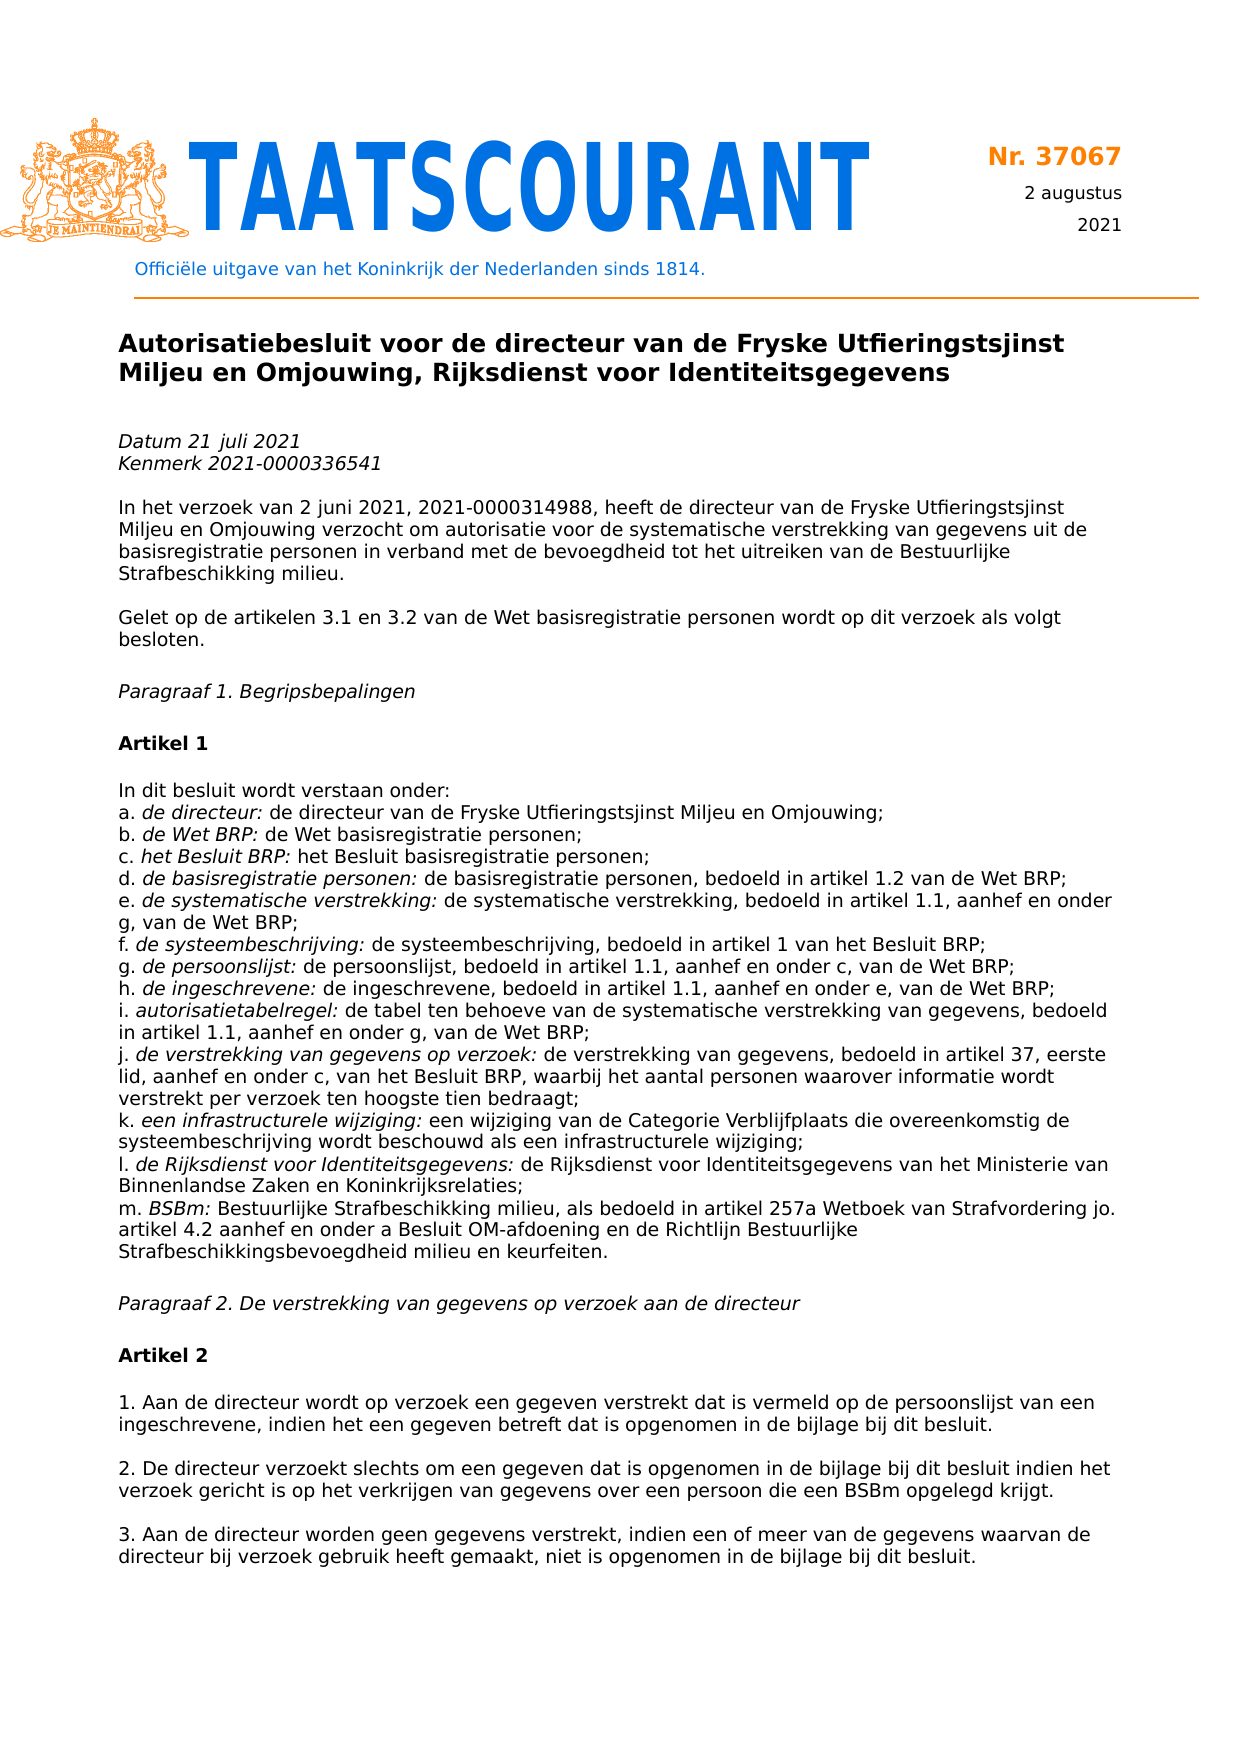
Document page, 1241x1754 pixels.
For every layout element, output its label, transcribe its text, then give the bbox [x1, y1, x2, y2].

text Datum 21 juli 2021 [118, 431, 1122, 453]
text 2. De directeur verzoekt slechts om een gegeven dat is opgenomen in de bijlage bij dit besluit indien het verzoek gericht is op het verkrijgen van gegevens over een persoon die een BSBm opgelegd krijgt. [118, 1458, 1122, 1502]
text m. BSBm: Bestuurlijke Strafbeschikking milieu, als bedoeld in artikel 257a Wetboek van Strafvordering jo. artikel 4.2 aanhef en onder a Besluit OM-afdoening en de Richtlijn Bestuurlijke Strafbeschikkingsbevoegdheid milieu en keurfeiten. [118, 1197, 1122, 1263]
table_header Nr. 37067 [939, 118, 1199, 177]
table_header [0, 242, 134, 297]
table_cell 2 augustus [939, 177, 1199, 209]
text g. de persoonslijst: de persoonslijst, bedoeld in artikel 1.1, aanhef en onder c, van de Wet BRP; [118, 956, 1122, 978]
text l. de Rijksdienst voor Identiteitsgegevens: de Rijksdienst voor Identiteitsgegevens van het Ministerie van Binnenlandse Zaken en Koninkrijksrelaties; [118, 1153, 1122, 1197]
text d. de basisregistratie personen: de basisregistratie personen, bedoeld in artikel 1.2 van de Wet BRP; [118, 868, 1122, 890]
text In dit besluit wordt verstaan onder: [118, 780, 1122, 802]
text h. de ingeschrevene: de ingeschrevene, bedoeld in artikel 1.1, aanhef en onder e, van de Wet BRP; [118, 978, 1122, 999]
text b. de Wet BRP: de Wet basisregistratie personen; [118, 824, 1122, 846]
text k. een infrastructurele wijziging: een wijziging van de Categorie Verblijfplaats die overeenkomstig de systeembeschrijving wordt beschouwd als een infrastructurele wijziging; [118, 1109, 1122, 1153]
subtitle Autorisatiebesluit voor de directeur van de Fryske Utfieringstsjinst Miljeu en Omjouwing, Rijksdienst voor Identiteitsgegevens [118, 329, 1122, 387]
table_cell 2021 [939, 209, 1199, 259]
text 3. Aan de directeur worden geen gegevens verstrekt, indien een of meer van de gegevens waarvan de directeur bij verzoek gebruik heeft gemaakt, niet is opgenomen in de bijlage bij dit besluit. [118, 1524, 1122, 1568]
picture [0, 118, 189, 242]
subtitle Artikel 2 [118, 1345, 1122, 1367]
text Kenmerk 2021-0000336541 [118, 453, 1122, 475]
table_cell Officiële uitgave van het Koninkrijk der Nederlanden sinds 1814. [134, 259, 1199, 297]
subtitle Paragraaf 1. Begripsbepalingen [118, 681, 1122, 703]
text e. de systematische verstrekking: de systematische verstrekking, bedoeld in artikel 1.1, aanhef en onder g, van de Wet BRP; [118, 890, 1122, 934]
subtitle Paragraaf 2. De verstrekking van gegevens op verzoek aan de directeur [118, 1293, 1122, 1315]
text Gelet op de artikelen 3.1 en 3.2 van de Wet basisregistratie personen wordt op dit verzoek als volgt besloten. [118, 607, 1122, 651]
text i. autorisatietabelregel: de tabel ten behoeve van de systematische verstrekking van gegevens, bedoeld in artikel 1.1, aanhef en onder g, van de Wet BRP; [118, 999, 1122, 1043]
text In het verzoek van 2 juni 2021, 2021-0000314988, heeft de directeur van de Fryske Utfieringstsjinst Miljeu en Omjouwing verzocht om autorisatie voor de systematische verstrekking van gegevens uit de basisregistratie personen in verband met de bevoegdheid tot het uitreiken van de Bestuurlijke Strafbeschikking milieu. [118, 497, 1122, 585]
text c. het Besluit BRP: het Besluit basisregistratie personen; [118, 846, 1122, 868]
text f. de systeembeschrijving: de systeembeschrijving, bedoeld in artikel 1 van het Besluit BRP; [118, 934, 1122, 956]
text 1. Aan de directeur wordt op verzoek een gegeven verstrekt dat is vermeld op de persoonslijst van een ingeschrevene, indien het een gegeven betreft dat is opgenomen in de bijlage bij dit besluit. [118, 1392, 1122, 1436]
text j. de verstrekking van gegevens op verzoek: de verstrekking van gegevens, bedoeld in artikel 37, eerste lid, aanhef en onder c, van het Besluit BRP, waarbij het aantal personen waarover informatie wordt verstrekt per verzoek ten hoogste tien bedraagt; [118, 1043, 1122, 1109]
table_header STAATSCOURANT [134, 118, 939, 259]
text a. de directeur: de directeur van de Fryske Utfieringstsjinst Miljeu en Omjouwing; [118, 802, 1122, 824]
subtitle Artikel 1 [118, 733, 1122, 755]
